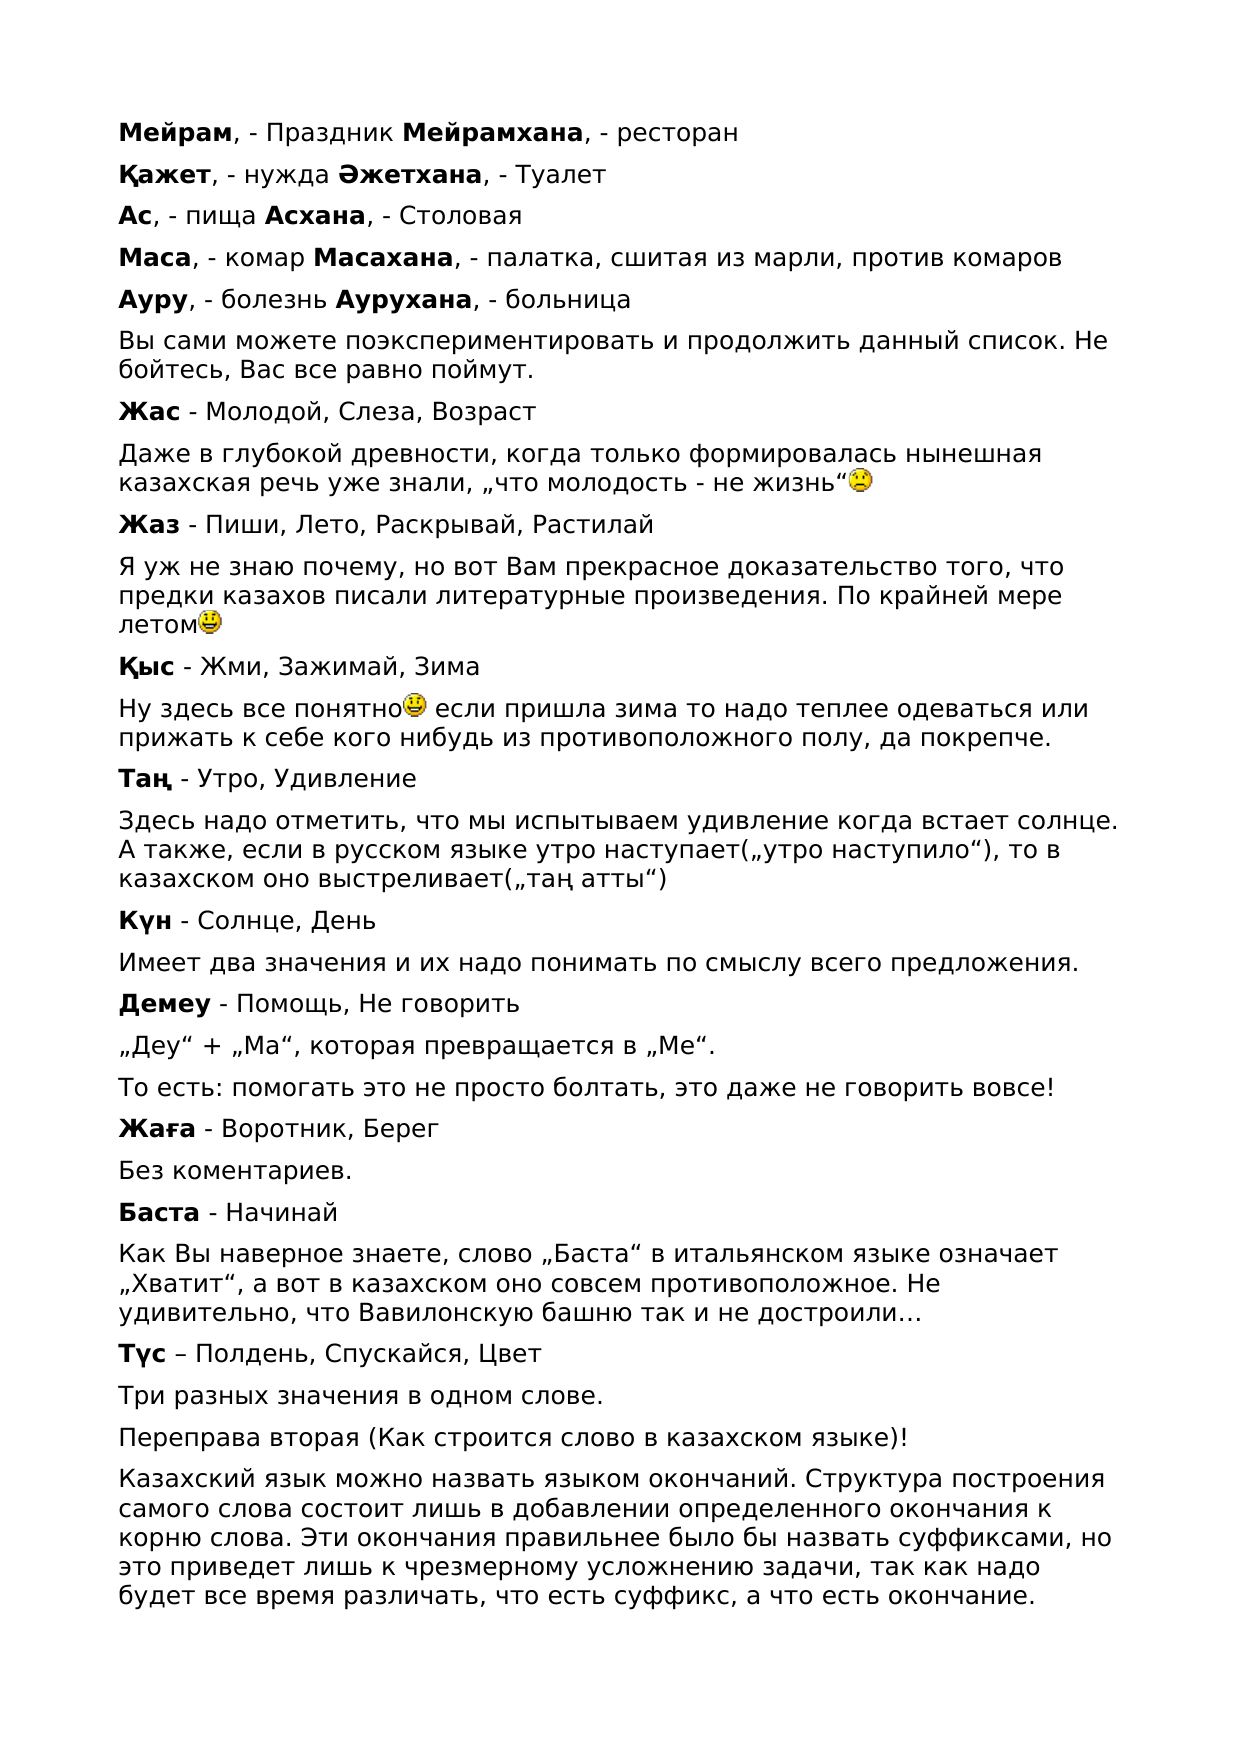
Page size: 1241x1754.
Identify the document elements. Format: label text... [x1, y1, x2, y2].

text Вы сами можете поэкспериментировать и продолжить данный список. Не бойтесь, Вас все равно поймут. [118, 326, 1122, 385]
text Мейрам, - Праздник Мейрамхана, - ресторан [118, 118, 1122, 147]
picture [198, 610, 222, 634]
text То есть: помогать это не просто болтать, это даже не говорить вовсе! [118, 1073, 1122, 1102]
text Демеу - Помощь, Не говорить [118, 989, 1122, 1019]
text Жаз - Пиши, Лето, Раскрывай, Растилай [118, 510, 1122, 539]
text Күн - Солнце, День [118, 906, 1122, 935]
text Жас - Молодой, Слеза, Возраст [118, 397, 1122, 426]
text Я уж не знаю почему, но вот Вам прекрасное доказательство того, что предки казахов писали литературные произведения. По крайней мере летом [118, 552, 1122, 639]
text Таң - Утро, Удивление [118, 764, 1122, 794]
text Имеет два значения и их надо понимать по смыслу всего предложения. [118, 948, 1122, 977]
text Баста - Начинай [118, 1198, 1122, 1227]
text Ас, - пища Асхана, - Столовая [118, 201, 1122, 231]
text Здесь надо отметить, что мы испытываем удивление когда встает солнце. А также, если в русском языке утро наступает(„утро наступило“), то в казахском оно выстреливает(„таң атты“) [118, 806, 1122, 894]
text Жаға - Воротник, Берег [118, 1114, 1122, 1144]
text Қажет, - нужда Әжетхана, - Туалет [118, 160, 1122, 189]
text Түс – Полдень, Спускайся, Цвет [118, 1339, 1122, 1369]
text Даже в глубокой древности, когда только формировалась нынешная казахская речь уже знали, „что молодость - не жизнь“ [118, 439, 1122, 497]
text Три разных значения в одном слове. [118, 1381, 1122, 1410]
text Ну здесь все понятно если пришла зима то надо теплее одеваться или прижать к себе кого нибудь из противоположного полу, да покрепче. [118, 693, 1122, 752]
text Переправа вторая (Как строится слово в казахском языке)! [118, 1423, 1122, 1452]
text „Деу“ + „Ма“, которая превращается в „Ме“. [118, 1031, 1122, 1060]
picture [848, 468, 873, 492]
text Без коментариев. [118, 1156, 1122, 1185]
text Ауру, - болезнь Аурухана, - больница [118, 285, 1122, 314]
text Казахский язык можно назвать языком окончаний. Структура построения самого слова состоит лишь в добавлении определенного окончания к корню слова. Эти окончания правильнее было бы назвать суффиксами, но это приведет лишь к чрезмерному усложнению задачи, так как надо будет все время различать, что есть суффикс, а что есть окончание. [118, 1464, 1122, 1610]
text Қыс - Жми, Зажимай, Зима [118, 652, 1122, 681]
picture [403, 693, 427, 717]
text Как Вы наверное знаете, слово „Баста“ в итальянском языке означает „Хватит“, а вот в казахском оно совсем противоположное. Не удивительно, что Вавилонскую башню так и не достроили… [118, 1239, 1122, 1327]
text Маса, - комар Масахана, - палатка, сшитая из марли, против комаров [118, 243, 1122, 272]
